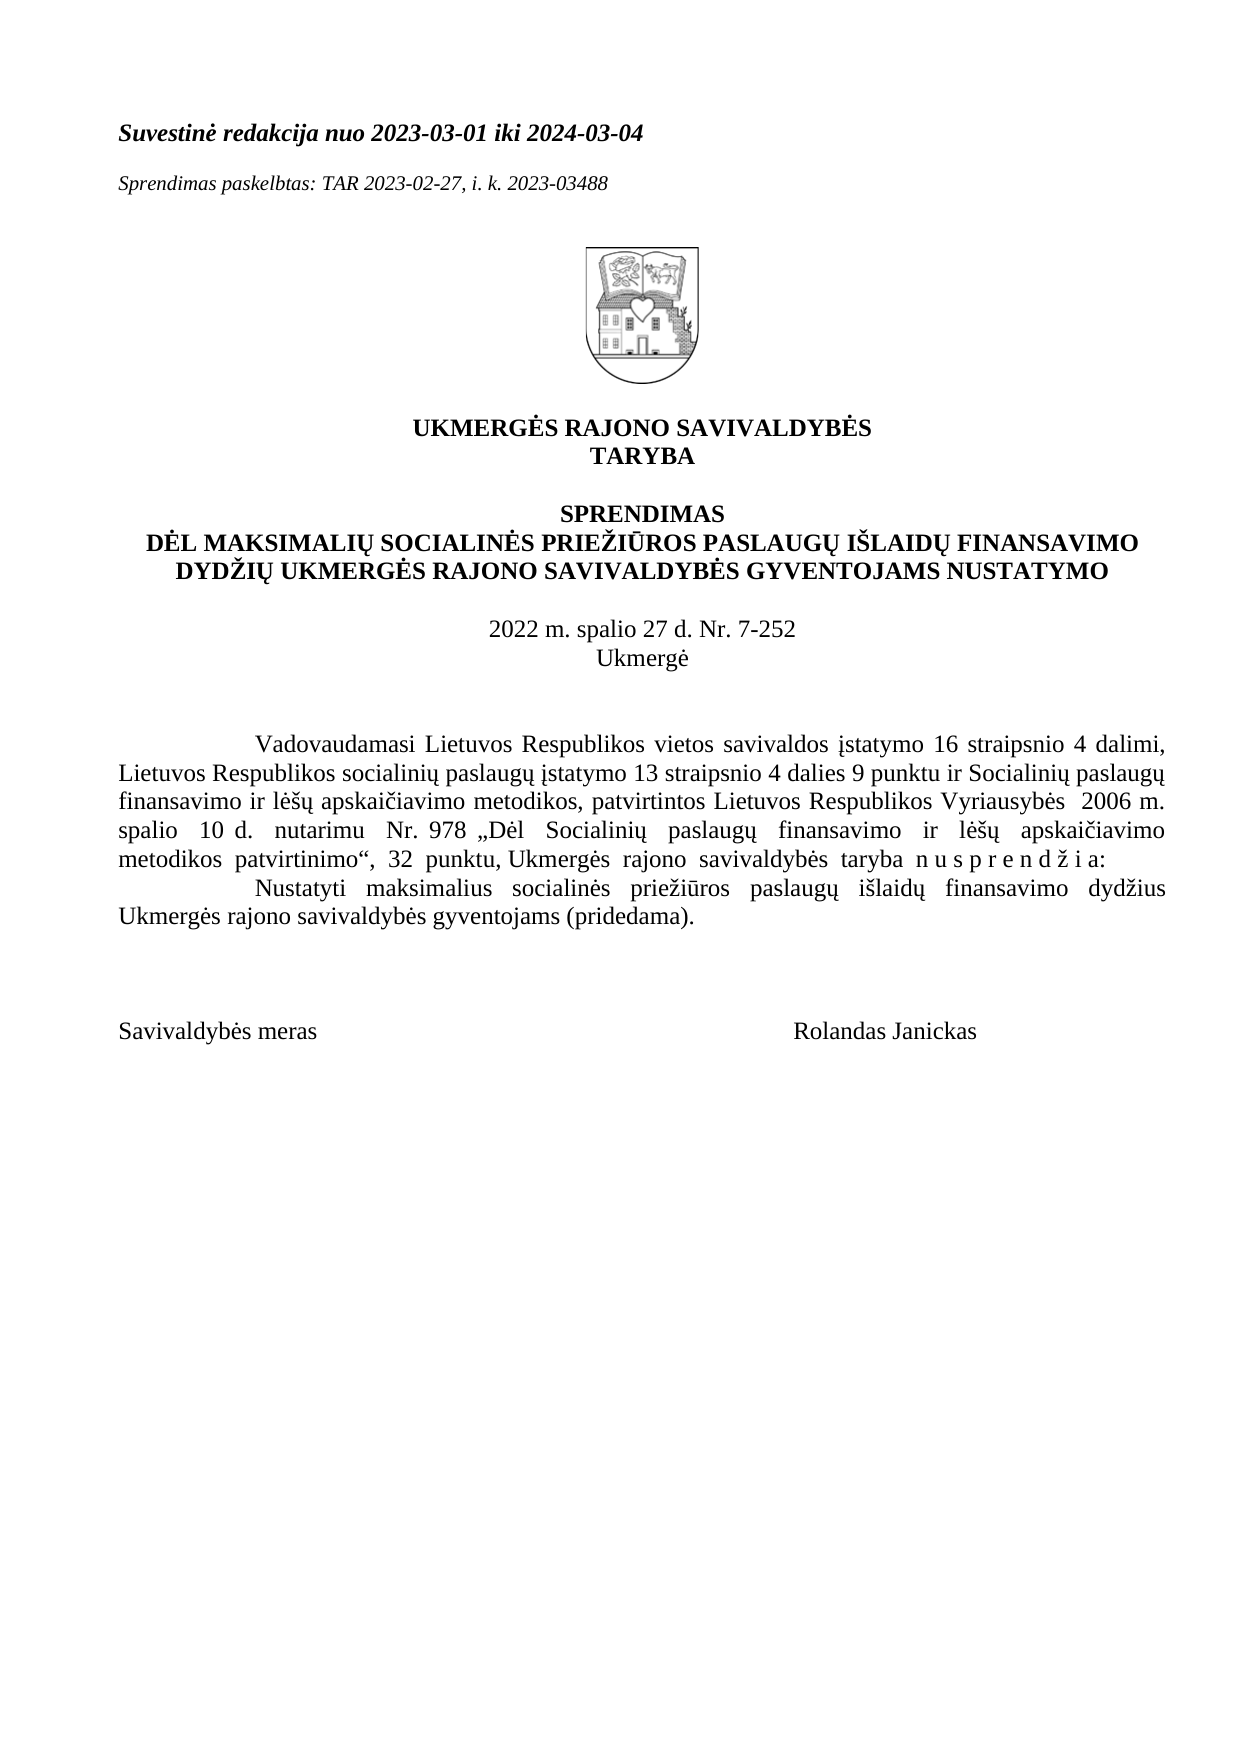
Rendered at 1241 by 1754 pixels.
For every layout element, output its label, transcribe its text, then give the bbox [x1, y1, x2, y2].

text UKMERGĖS RAJONO SAVIVALDYBĖS [118, 413, 1167, 441]
text DĖL MAKSIMALIŲ SOCIALINĖS PRIEŽIŪROS PASLAUGŲ IŠLAIDŲ FINANSAVIMO DYDŽIŲ UKMERGĖS RAJONO SAVIVALDYBĖS GYVENTOJAMS NUSTATYMO [118, 528, 1167, 585]
text 2022 m. spalio 27 d. Nr. 7-252 [118, 614, 1167, 643]
text Nustatyti maksimalius socialinės priežiūros paslaugų išlaidų finansavimo dydžius Ukmergės rajono savivaldybės gyventojams (pridedama). [118, 873, 1167, 930]
text Savivaldybės meras Rolandas Janickas [118, 1016, 1167, 1045]
text SPRENDIMAS [118, 499, 1167, 528]
text Vadovaudamasi Lietuvos Respublikos vietos savivaldos įstatymo 16 straipsnio 4 dalimi, Lietuvos Respublikos socialinių paslaugų įstatymo 13 straipsnio 4 dalies 9 punktu ir Socialinių paslaugų finansavimo ir lėšų apskaičiavimo metodikos, patvirtintos Lietuvos Respublikos Vyriausybės 2006 m. spalio 10 d. nutarimu Nr. 978 „Dėl Socialinių paslaugų finansavimo ir lėšų apskaičiavimo metodikos patvirtinimo“, 32 punktu, Ukmergės rajono savivaldybės taryba n u s p r e n d ž i a: [118, 729, 1167, 873]
text TARYBA [118, 441, 1167, 470]
text Suvestinė redakcija nuo 2023-03-01 iki 2024-03-04 [118, 118, 1167, 147]
text Sprendimas paskelbtas: TAR 2023-02-27, i. k. 2023-03488 [118, 171, 1167, 195]
text Ukmergė [118, 643, 1167, 671]
